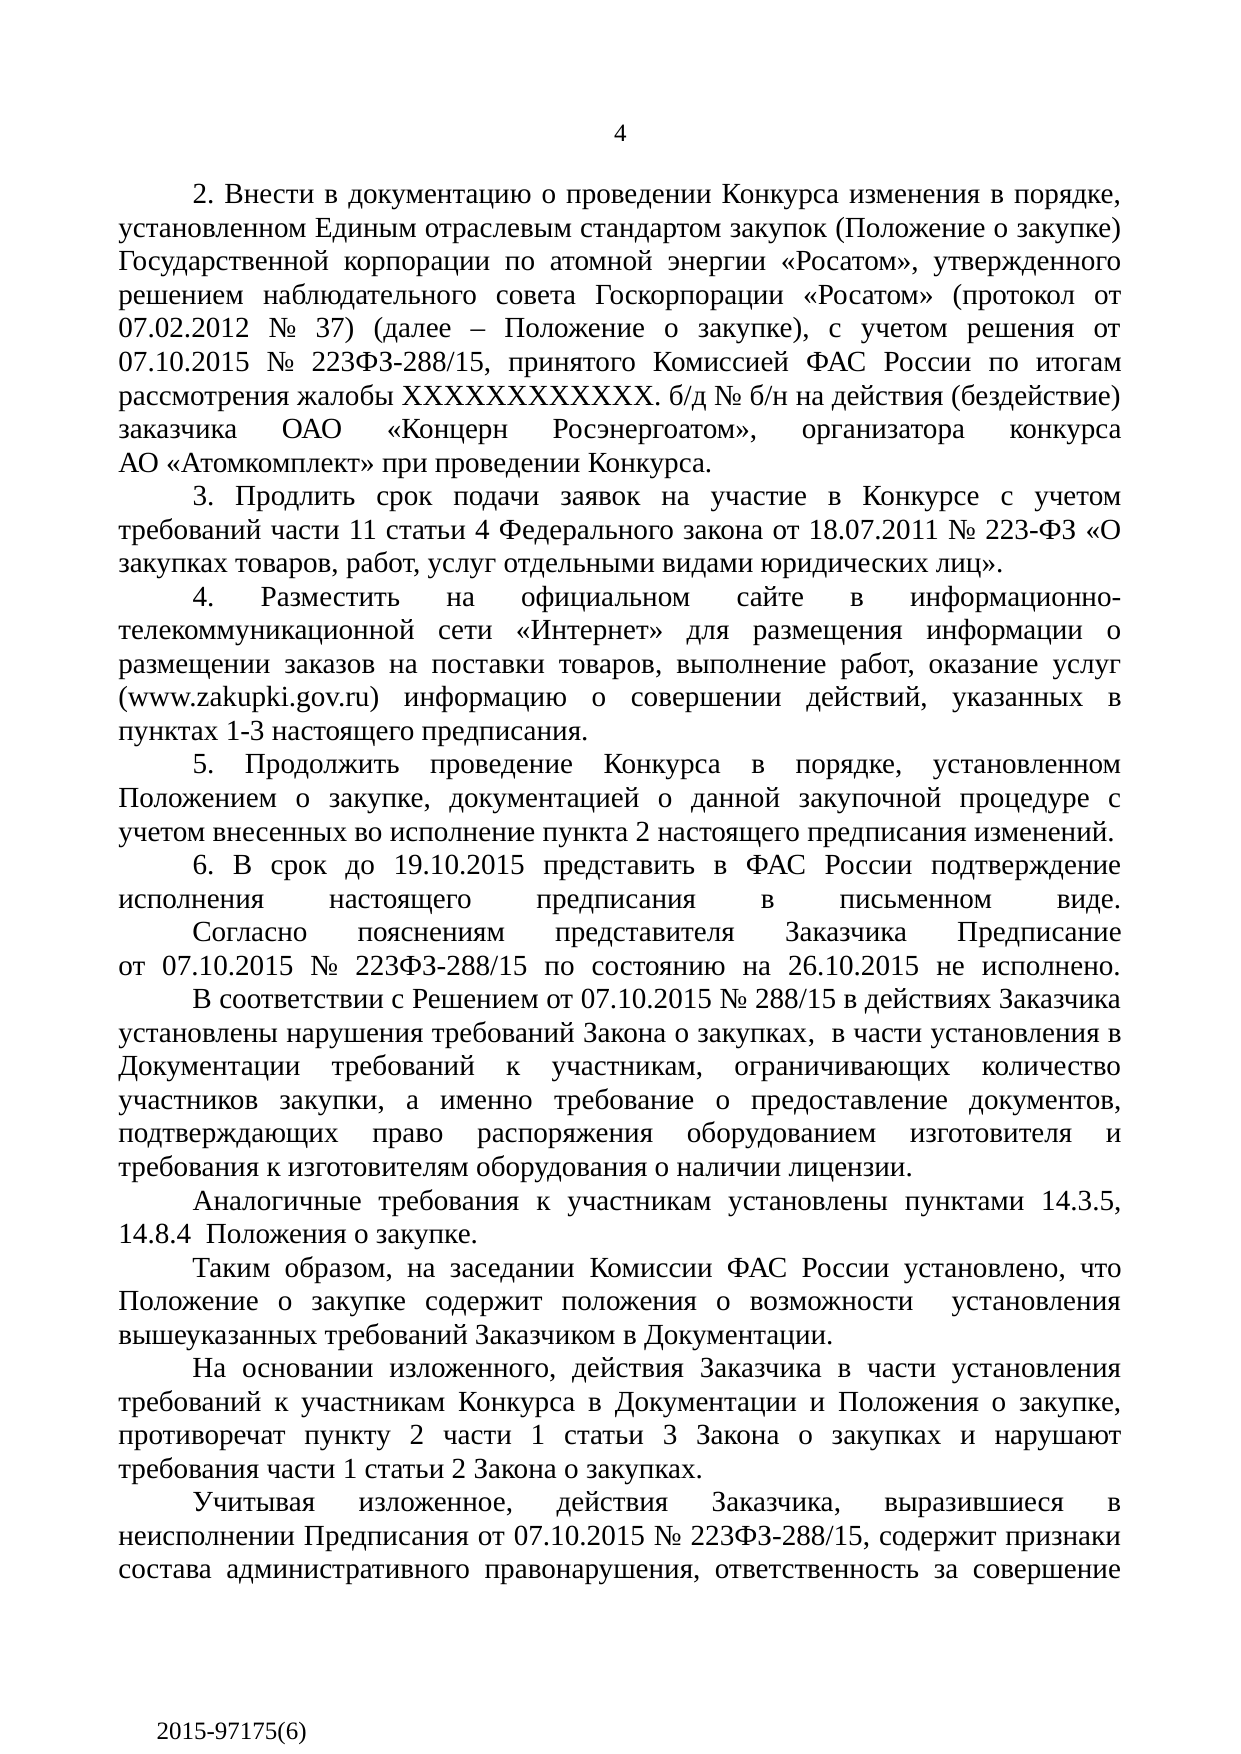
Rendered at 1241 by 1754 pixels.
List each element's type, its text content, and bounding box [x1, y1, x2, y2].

text 4. Разместить на официальном сайте в информационно-телекоммуникационной сети «Интернет» для размещения информации о размещении заказов на поставки товаров, выполнение работ, оказание услуг (www.zakupki.gov.ru) информацию о совершении действий, указанных в пунктах 1-3 настоящего предписания. [118, 579, 1122, 747]
text 3. Продлить срок подачи заявок на участие в Конкурсе с учетом требований части 11 статьи 4 Федерального закона от 18.07.2011 № 223-ФЗ «О закупках товаров, работ, услуг отдельными видами юридических лиц». [118, 478, 1122, 579]
text Учитывая изложенное, действия Заказчика, выразившиеся в неисполнении Предписания от 07.10.2015 № 223ФЗ-288/15, содержит признаки состава административного правонарушения, ответственность за совершение [118, 1484, 1122, 1585]
text 6. В срок до 19.10.2015 представить в ФАС России подтверждение исполнения настоящего предписания в письменном виде. Согласно пояснениям представителя Заказчика Предписание от 07.10.2015 № 223ФЗ-288/15 по состоянию на 26.10.2015 не исполнено. В соответствии с Решением от 07.10.2015 № 288/15 в действиях Заказчика установлены нарушения требований Закона о закупках, в части установления в Документации требований к участникам, ограничивающих количество участников закупки, а именно требование о предоставление документов, подтверждающих право распоряжения оборудованием изготовителя и требования к изготовителям оборудования о наличии лицензии. [118, 847, 1122, 1183]
text Аналогичные требования к участникам установлены пунктами 14.3.5, 14.8.4 Положения о закупке. Таким образом, на заседании Комиссии ФАС России установлено, что Положение о закупке содержит положения о возможности установления вышеуказанных требований Заказчиком в Документации. На основании изложенного, действия Заказчика в части установления требований к участникам Конкурса в Документации и Положения о закупке, противоречат пункту 2 части 1 статьи 3 Закона о закупках и нарушают требования части 1 статьи 2 Закона о закупках. [118, 1183, 1122, 1484]
text 2. Внести в документацию о проведении Конкурса изменения в порядке, установленном Единым отраслевым стандартом закупок (Положение о закупке) Государственной корпорации по атомной энергии «Росатом», утвержденного решением наблюдательного совета Госкорпорации «Росатом» (протокол от 07.02.2012 № 37) (далее – Положение о закупке), с учетом решения от 07.10.2015 № 223ФЗ-288/15, принятого Комиссией ФАС России по итогам рассмотрения жалобы XXXXXXXXXXXX. б/д № б/н на действия (бездействие) заказчика ОАО «Концерн Росэнергоатом», организатора конкурса АО «Атомкомплект» при проведении Конкурса. [118, 176, 1122, 478]
text 5. Продолжить проведение Конкурса в порядке, установленном Положением о закупке, документацией о данной закупочной процедуре с учетом внесенных во исполнение пункта 2 настоящего предписания изменений. [118, 747, 1122, 847]
